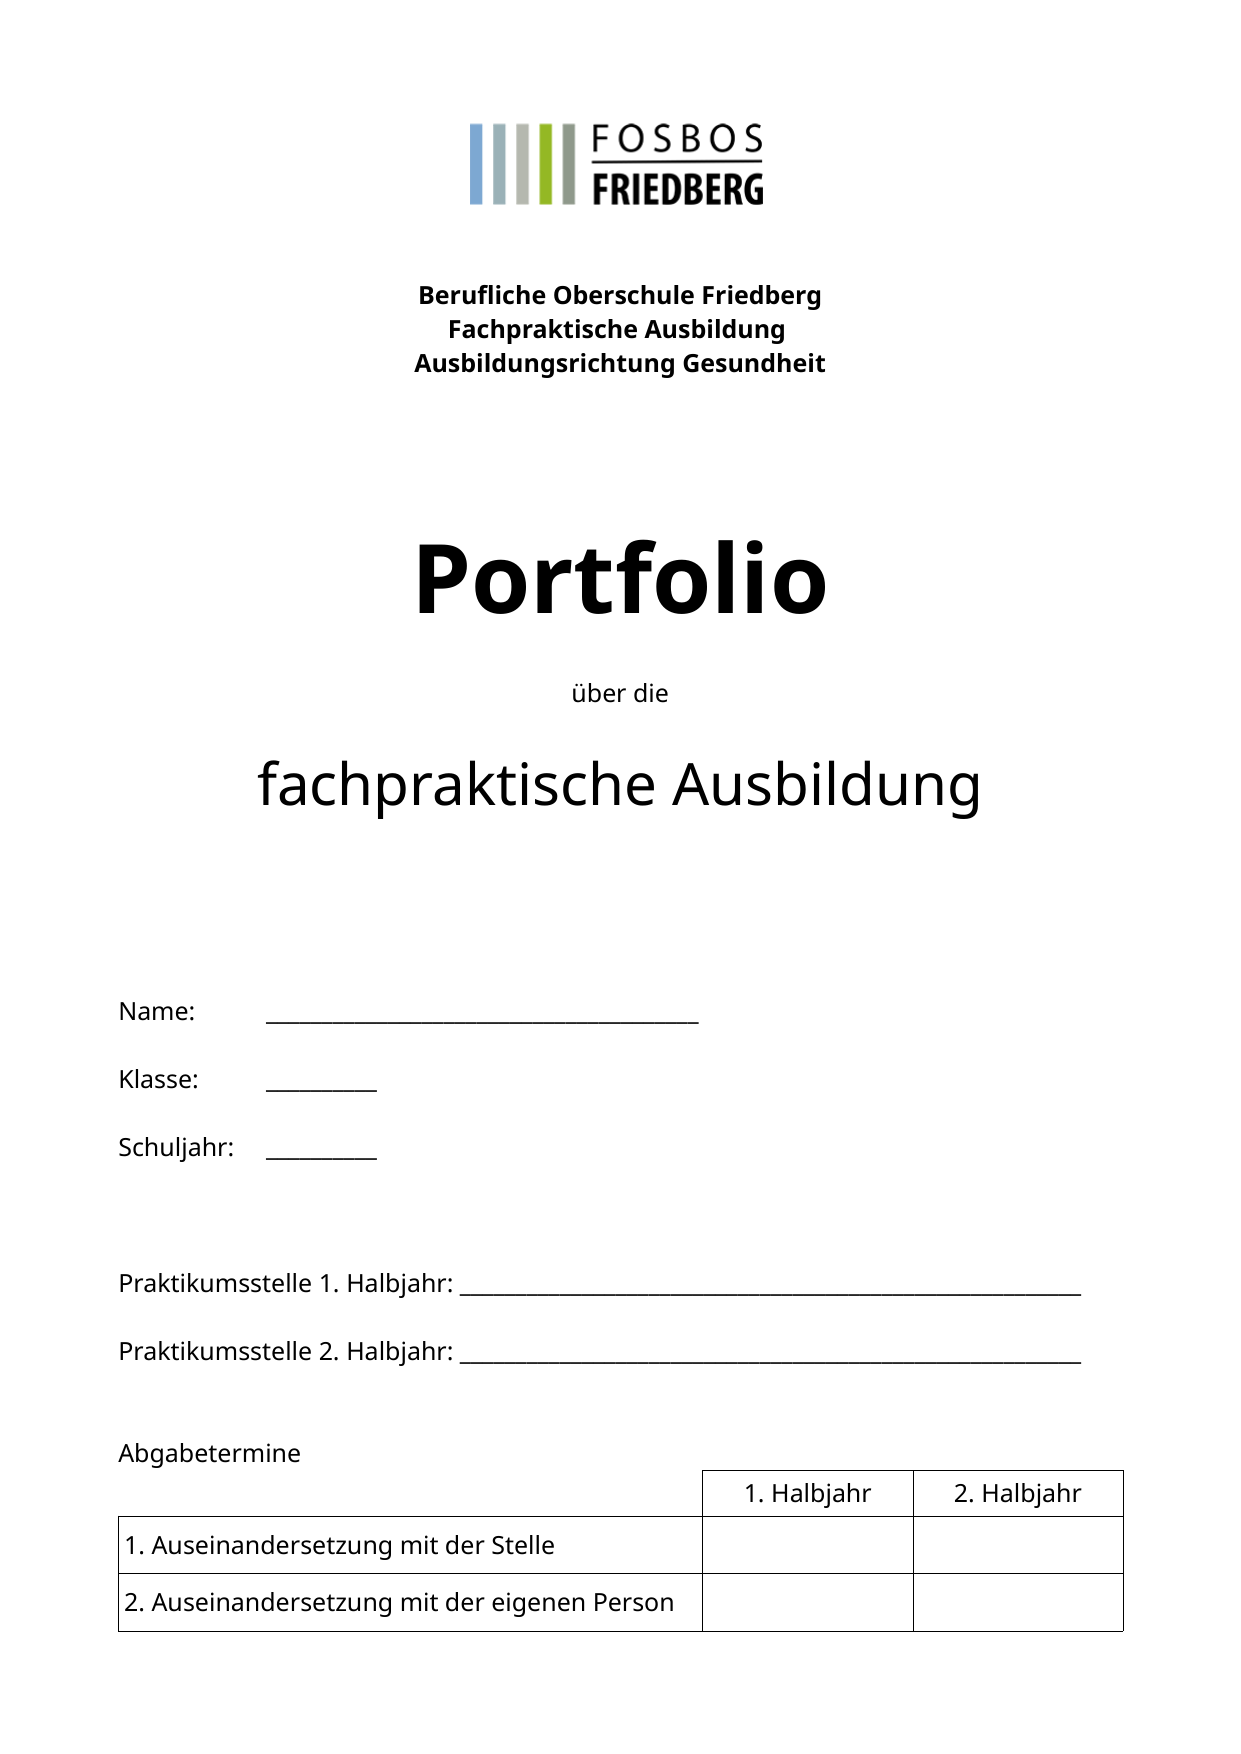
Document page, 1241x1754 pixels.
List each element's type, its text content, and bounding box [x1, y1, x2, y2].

table_cell 2. Auseinandersetzung mit der eigenen Person [119, 1574, 702, 1631]
text Praktikumsstelle 2. Halbjahr: ________________________________________________________ [118, 1334, 1122, 1368]
table_cell [703, 1517, 913, 1573]
table_cell [703, 1574, 913, 1631]
text Abgabetermine [118, 1436, 1122, 1470]
table_cell [914, 1574, 1123, 1631]
table_header 2. Halbjahr [914, 1471, 1123, 1516]
table_cell [914, 1517, 1123, 1573]
table_cell 1. Auseinandersetzung mit der Stelle [119, 1517, 702, 1573]
picture [470, 118, 770, 216]
text Ausbildungsrichtung Gesundheit [118, 346, 1122, 380]
text über die [118, 675, 1122, 709]
text Name: _______________________________________ [118, 993, 1122, 1027]
table_header 1. Halbjahr [703, 1471, 913, 1516]
text Klasse: __________ [118, 1061, 1122, 1095]
text Berufliche Oberschule Friedberg [118, 278, 1122, 312]
text Fachpraktische Ausbildung [118, 312, 1122, 346]
table_header [118, 1470, 702, 1516]
text Portfolio [118, 511, 1122, 641]
text fachpraktische Ausbildung [118, 743, 1122, 823]
text Praktikumsstelle 1. Halbjahr: ________________________________________________________ [118, 1266, 1122, 1300]
text Schuljahr: __________ [118, 1129, 1122, 1163]
